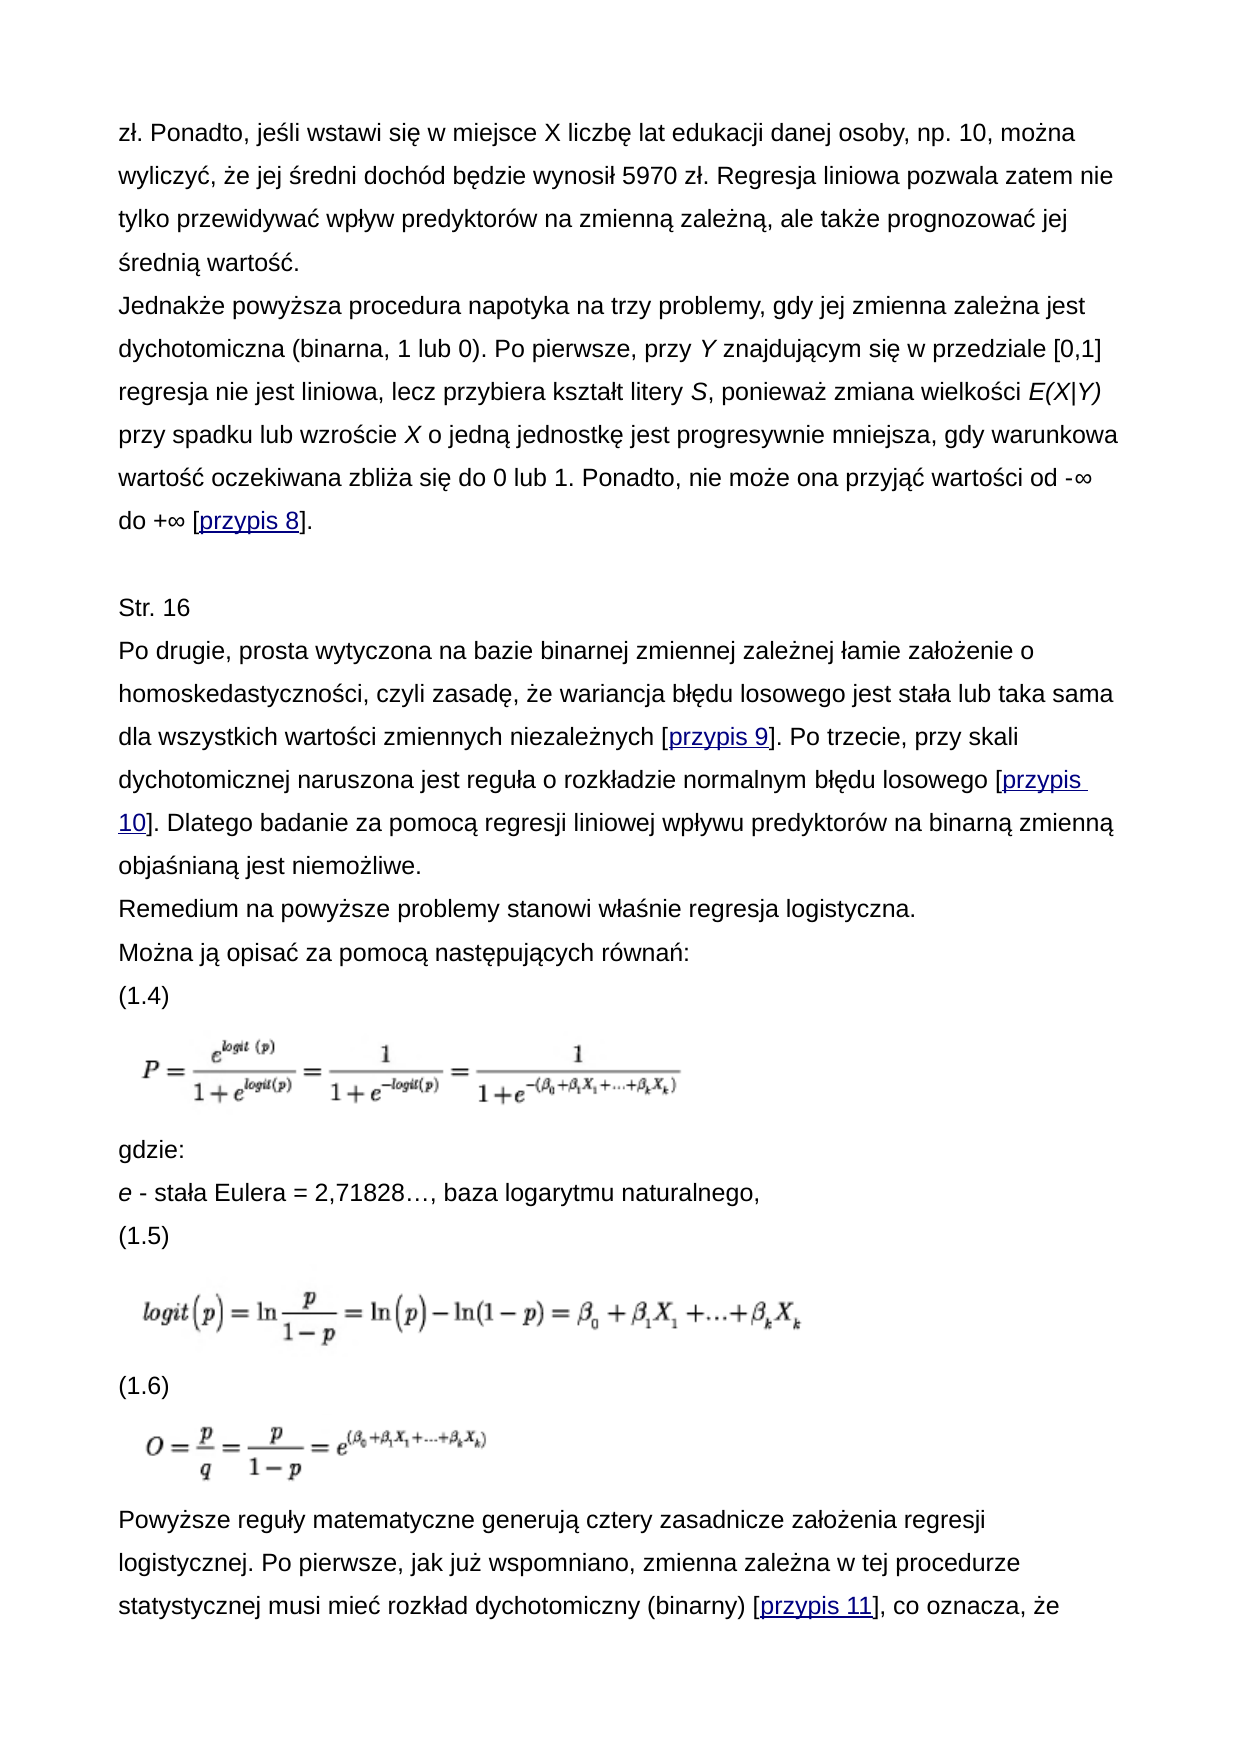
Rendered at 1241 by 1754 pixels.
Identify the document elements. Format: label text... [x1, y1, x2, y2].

text (1.4) [118, 981, 1122, 1009]
text Remedium na powyższe problemy stanowi właśnie regresja logistyczna. [118, 894, 1122, 923]
text gdzie: [118, 1135, 1122, 1164]
text Str. 16 [118, 592, 1122, 621]
text Powyższe reguły matematyczne generują cztery zasadnicze założenia regresji logistycznej. Po pierwsze, jak już wspomniano, zmienna zależna w tej procedurze statystycznej musi mieć rozkład dychotomiczny (binarny) [przypis 11], co oznacza, że [118, 1505, 1122, 1620]
text e - stała Eulera = 2,71828…, baza logarytmu naturalnego, [118, 1178, 1122, 1207]
text (1.5) [118, 1221, 1122, 1250]
text (1.6) [118, 1371, 1122, 1400]
picture [118, 1414, 544, 1491]
picture [118, 1264, 836, 1357]
text zł. Ponadto, jeśli wstawi się w miejsce X liczbę lat edukacji danej osoby, np. 10, można wyliczyć, że jej średni dochód będzie wynosił 5970 zł. Regresja liniowa pozwala zatem nie tylko przewidywać wpływ predyktorów na zmienną zależną, ale także prognozować jej średnią wartość. [118, 118, 1122, 276]
picture [118, 1023, 700, 1121]
text Po drugie, prosta wytyczona na bazie binarnej zmiennej zależnej łamie założenie o homoskedastyczności, czyli zasadę, że wariancja błędu losowego jest stała lub taka sama dla wszystkich wartości zmiennych niezależnych [przypis 9]. Po trzecie, przy skali dychotomicznej naruszona jest reguła o rozkładzie normalnym błędu losowego [przypis 10]. Dlatego badanie za pomocą regresji liniowej wpływu predyktorów na binarną zmienną objaśnianą jest niemożliwe. [118, 636, 1122, 880]
text Jednakże powyższa procedura napotyka na trzy problemy, gdy jej zmienna zależna jest dychotomiczna (binarna, 1 lub 0). Po pierwsze, przy Y znajdującym się w przedziale [0,1] regresja nie jest liniowa, lecz przybiera kształt litery S, ponieważ zmiana wielkości E(X|Y) przy spadku lub wzroście X o jedną jednostkę jest progresywnie mniejsza, gdy warunkowa wartość oczekiwana zbliża się do 0 lub 1. Ponadto, nie może ona przyjąć wartości od -∞ do +∞ [przypis 8]. [118, 291, 1122, 535]
text Można ją opisać za pomocą następujących równań: [118, 937, 1122, 966]
